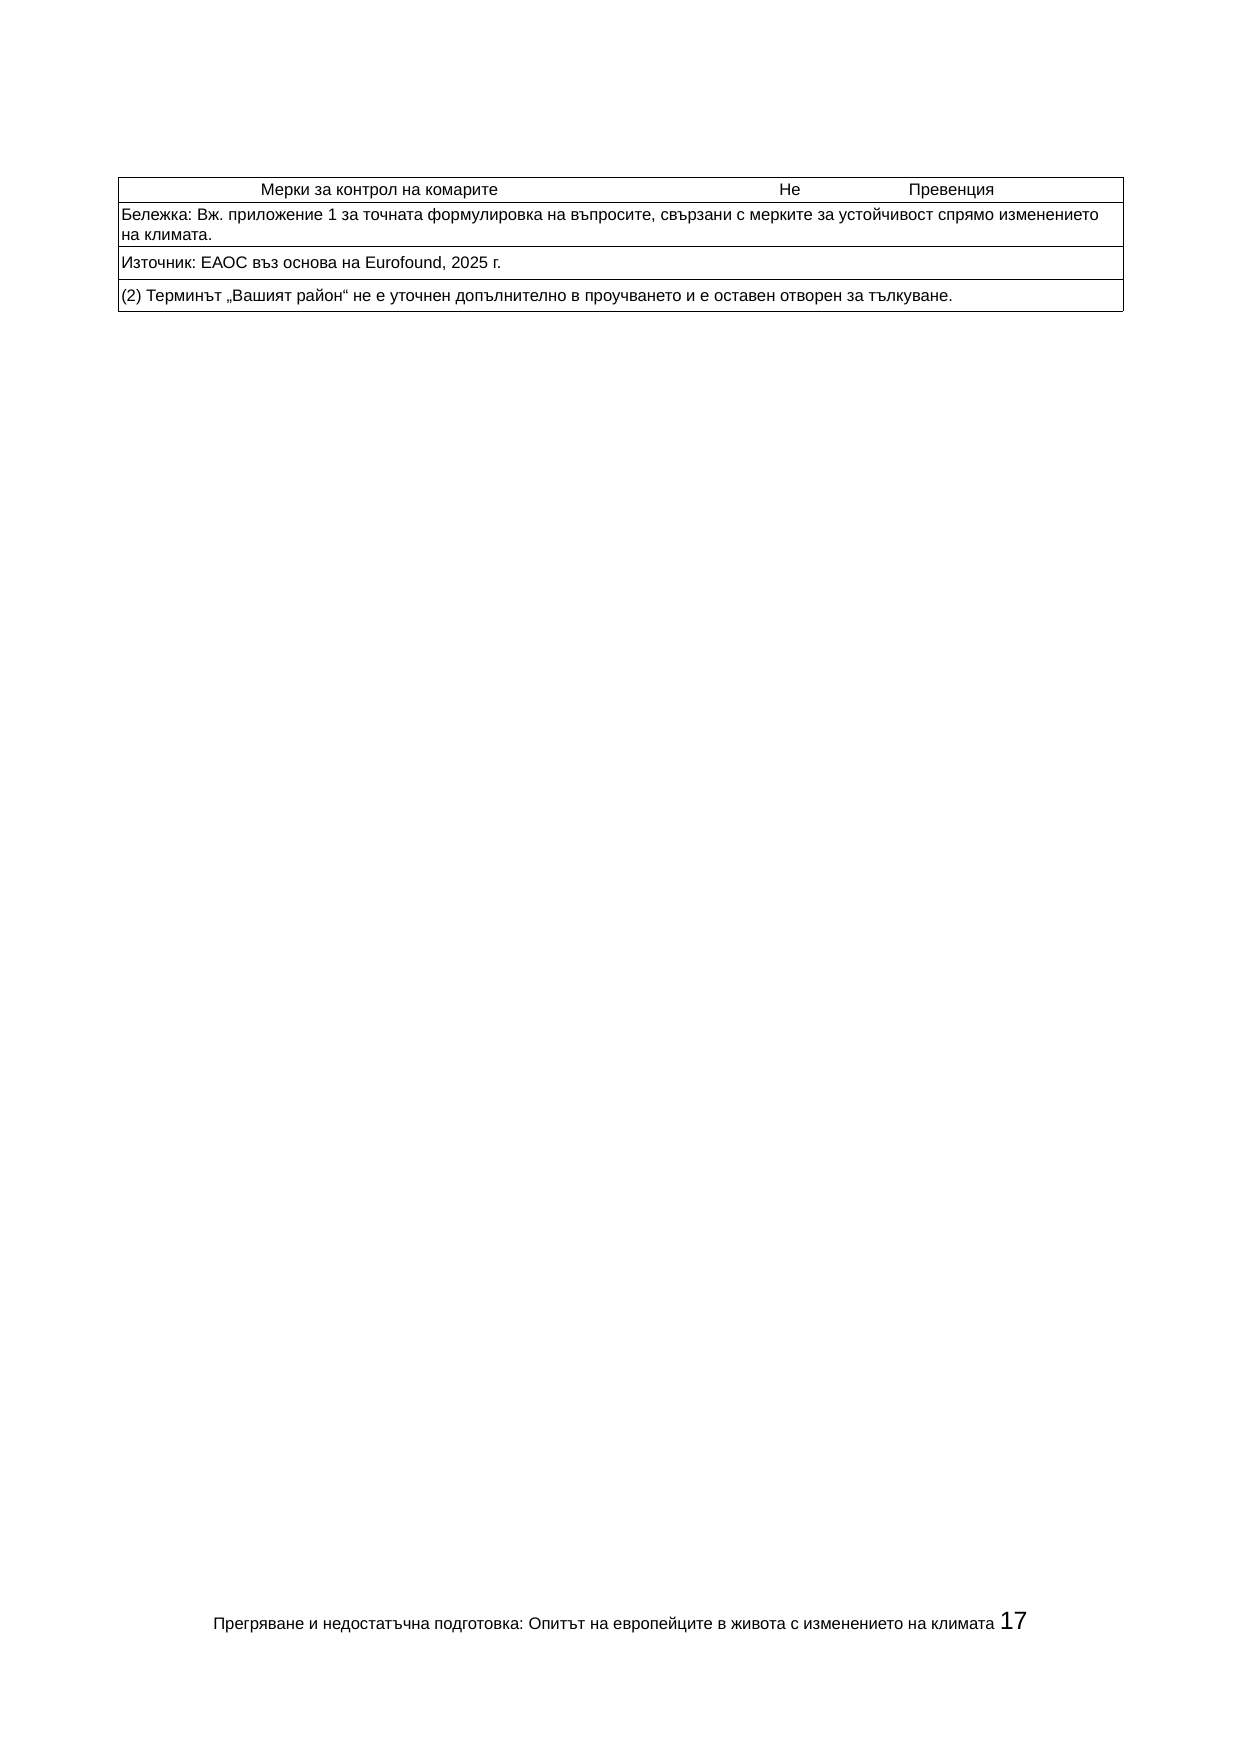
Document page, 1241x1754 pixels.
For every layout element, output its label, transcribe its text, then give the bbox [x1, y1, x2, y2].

table_cell [881, 178, 909, 202]
table_cell Не [779, 178, 881, 202]
table_cell [749, 178, 779, 202]
table_cell Превенция [909, 178, 1123, 202]
table_cell Източник: ЕАОС въз основа на Eurofound, 2025 г. [119, 247, 1123, 279]
table_cell (2) Терминът „Вашият район“ не е уточнен допълнително в проучването и е оставен отворен за тълкуване. [119, 280, 1123, 311]
table_cell Бележка: Вж. приложение 1 за точната формулировка на въпросите, свързани с мерките за устойчивост спрямо изменението на климата. [119, 203, 1123, 246]
table_cell Мерки за контрол на комарите [261, 178, 749, 202]
